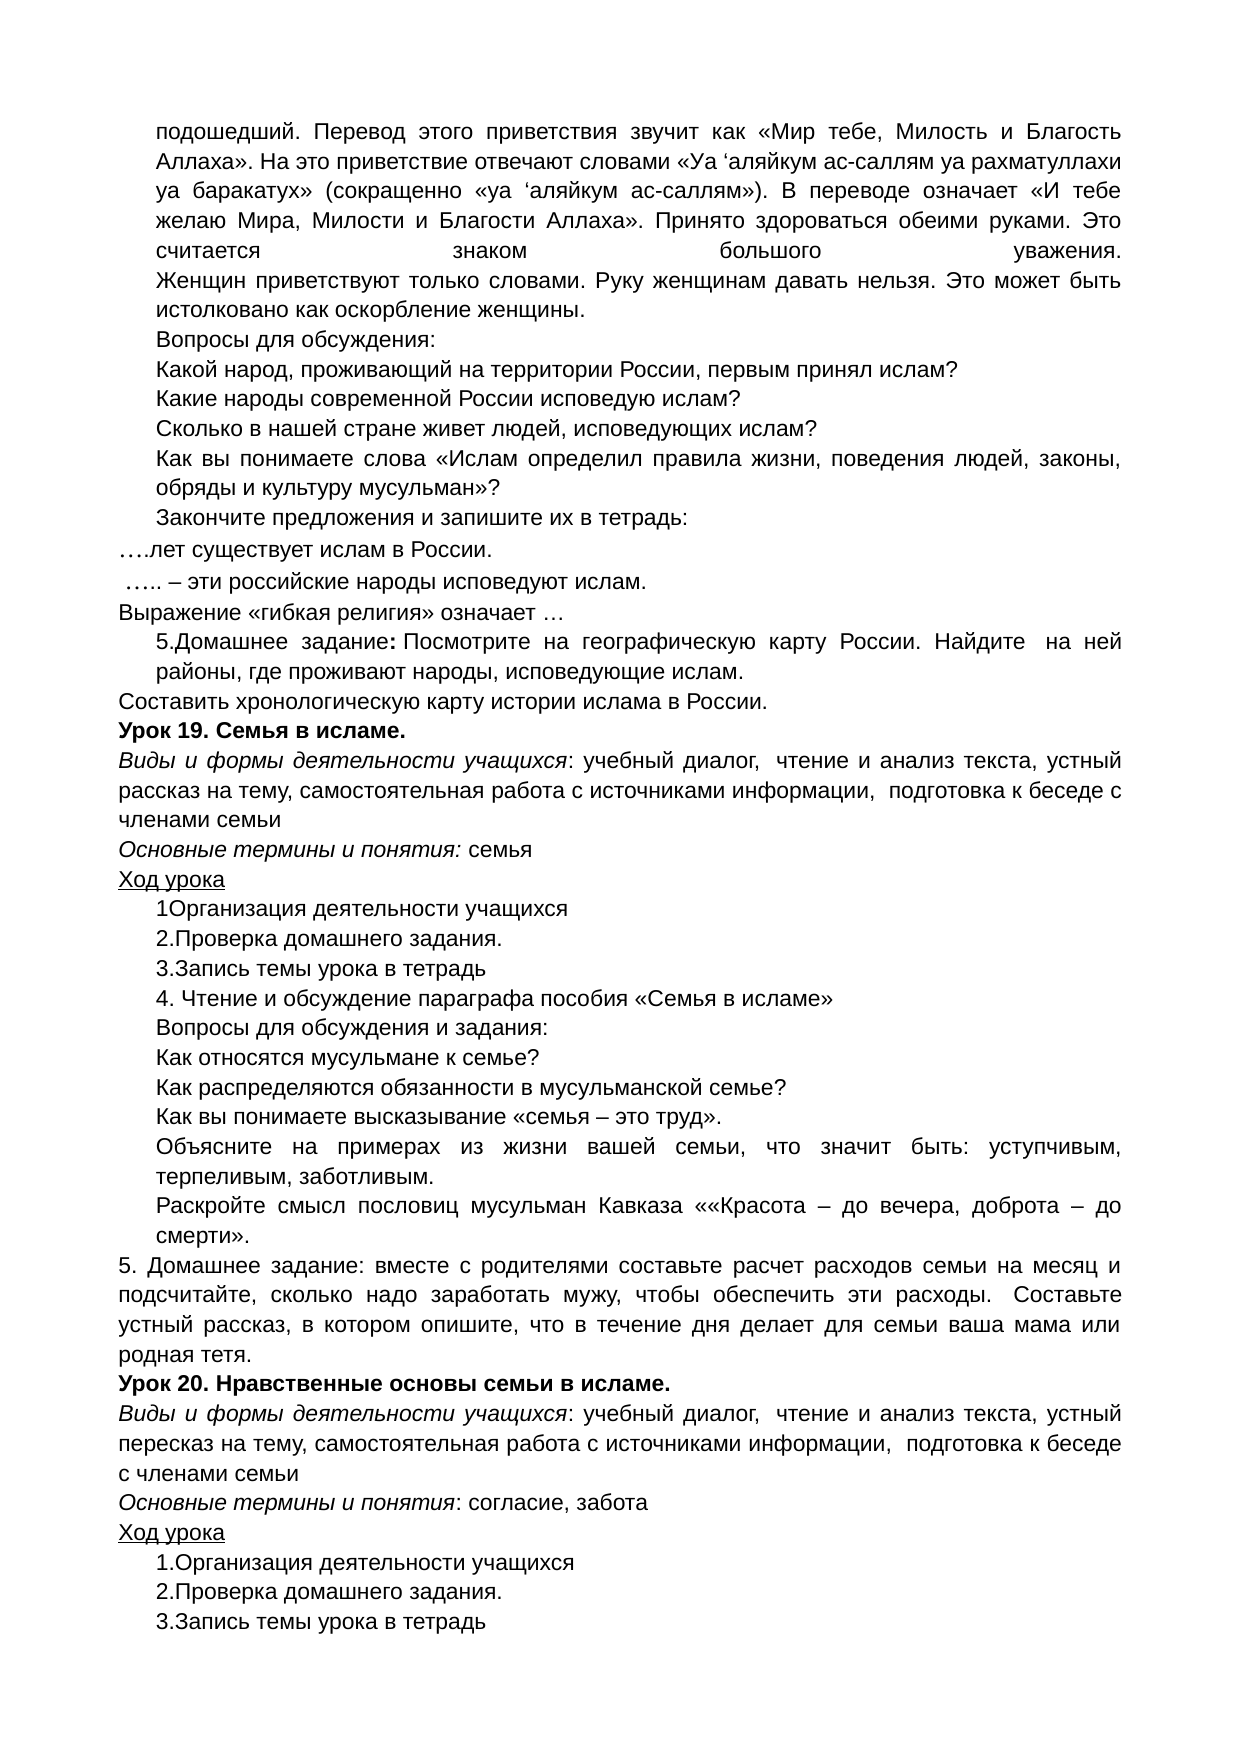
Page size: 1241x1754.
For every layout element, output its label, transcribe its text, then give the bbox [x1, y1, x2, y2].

text Раскройте смысл пословиц мусульман Кавказа ««Красота – до вечера, доброта – до смерти». [156, 1192, 1122, 1248]
text Выражение «гибкая религия» означает … [118, 598, 1122, 625]
text Виды и формы деятельности учащихся: учебный диалог, чтение и анализ текста, устный пересказ на тему, самостоятельная работа с источниками информации, подготовка к беседе с членами семьи [118, 1400, 1122, 1486]
text 2.Проверка домашнего задания. [156, 1578, 1122, 1604]
text Урок 20. Нравственные основы семьи в исламе. [118, 1370, 1122, 1397]
text 3.Запись темы урока в тетрадь [156, 1608, 1122, 1634]
text Основные термины и понятия: согласие, забота [118, 1489, 1122, 1516]
text 4. Чтение и обсуждение параграфа пособия «Семья в исламе» [156, 984, 1122, 1011]
text Закончите предложения и запишите их в тетрадь: [156, 504, 1122, 530]
text Ход урока [118, 866, 1122, 892]
text Как вы понимаете высказывание «семья – это труд». [156, 1103, 1122, 1129]
text Объясните на примерах из жизни вашей семьи, что значит быть: уступчивым, терпеливым, заботливым. [156, 1133, 1122, 1189]
text Как относятся мусульмане к семье? [156, 1044, 1122, 1070]
text Составить хронологическую карту истории ислама в России. [118, 688, 1122, 714]
text 1Организация деятельности учащихся [156, 895, 1122, 922]
text ….. – эти российские народы исповедуют ислам. [118, 566, 1122, 595]
text 1.Организация деятельности учащихся [156, 1548, 1122, 1575]
text ….лет существует ислам в России. [118, 534, 1122, 562]
text Основные термины и понятия: семья [118, 836, 1122, 862]
text Ход урока [118, 1519, 1122, 1545]
text Какие народы современной России исповедую ислам? [156, 385, 1122, 412]
text Сколько в нашей стране живет людей, исповедующих ислам? [156, 415, 1122, 441]
text 5.Домашнее задание: Посмотрите на географическую карту России. Найдите на ней районы, где проживают народы, исповедующие ислам. [156, 628, 1122, 684]
text Виды и формы деятельности учащихся: учебный диалог, чтение и анализ текста, устный рассказ на тему, самостоятельная работа с источниками информации, подготовка к беседе с членами семьи [118, 747, 1122, 833]
text Как вы понимаете слова «Ислам определил правила жизни, поведения людей, законы, обряды и культуру мусульман»? [156, 445, 1122, 501]
text Как распределяются обязанности в мусульманской семье? [156, 1073, 1122, 1100]
text Вопросы для обсуждения и задания: [156, 1014, 1122, 1041]
text 2.Проверка домашнего задания. [156, 925, 1122, 951]
text Вопросы для обсуждения: [156, 326, 1122, 352]
text 5. Домашнее задание: вместе с родителями составьте расчет расходов семьи на месяц и подсчитайте, сколько надо заработать мужу, чтобы обеспечить эти расходы. Составьте устный рассказ, в котором опишите, что в течение дня делает для семьи ваша мама или родная тетя. [118, 1252, 1122, 1367]
text 3.Запись темы урока в тетрадь [156, 955, 1122, 981]
text Какой народ, проживающий на территории России, первым принял ислам? [156, 356, 1122, 382]
text подошедший. Перевод этого приветствия звучит как «Мир тебе, Милость и Благость Аллаха». На это приветствие отвечают словами «Уа ‘аляйкум ас-саллям уа рахматуллахи уа баракатух» (сокращенно «уа ‘аляйкум ас-саллям»). В переводе означает «И тебе желаю Мира, Милости и Благости Аллаха». Принято здороваться обеими руками. Это считается знаком большого уважения. Женщин приветствуют только словами. Руку женщинам давать нельзя. Это может быть истолковано как оскорбление женщины. [156, 118, 1122, 323]
text Урок 19. Семья в исламе. [118, 717, 1122, 744]
